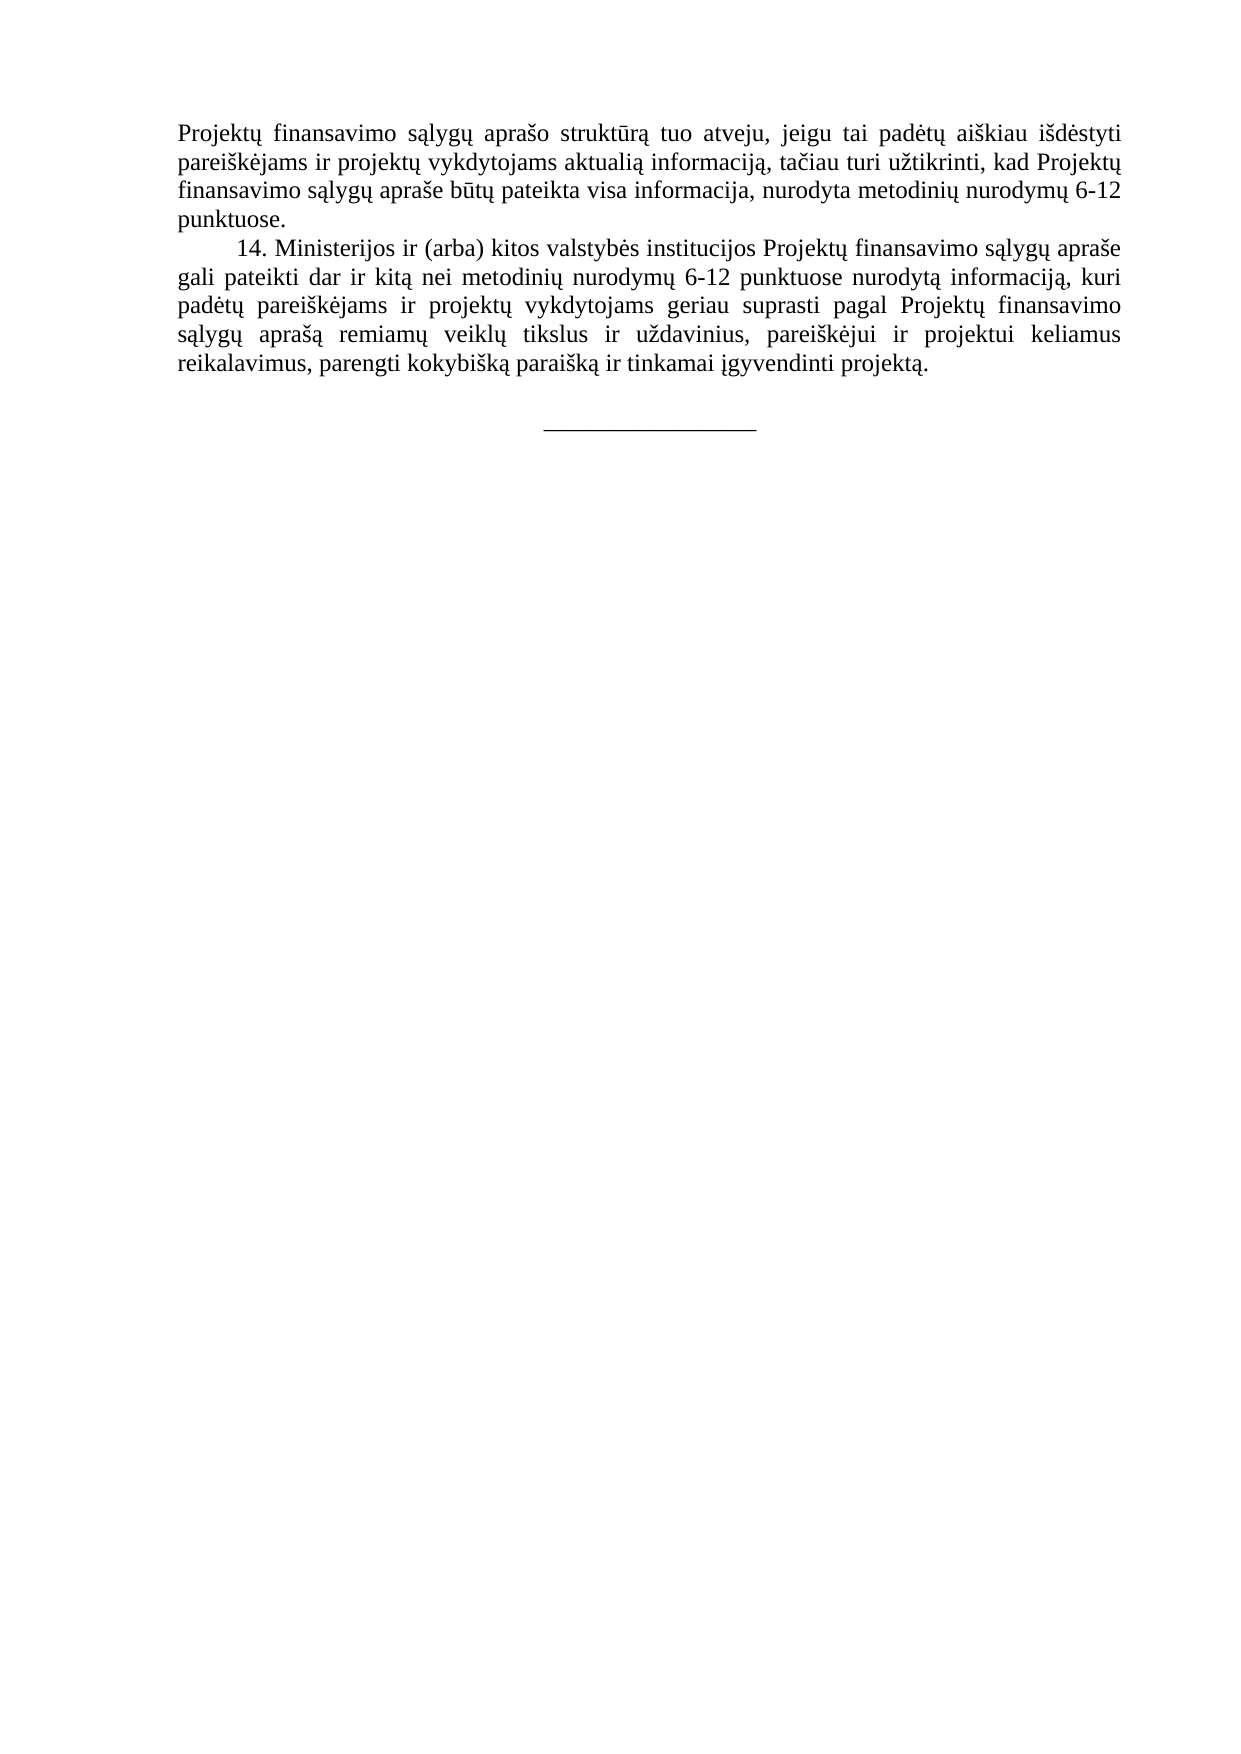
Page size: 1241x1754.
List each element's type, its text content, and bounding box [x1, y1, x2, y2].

text Projektų finansavimo sąlygų aprašo struktūrą tuo atveju, jeigu tai padėtų aiškiau išdėstyti pareiškėjams ir projektų vykdytojams aktualią informaciją, tačiau turi užtikrinti, kad Projektų finansavimo sąlygų apraše būtų pateikta visa informacija, nurodyta metodinių nurodymų 6-12 punktuose. [177, 118, 1122, 233]
text _________________ [177, 406, 1122, 434]
text 14. Ministerijos ir (arba) kitos valstybės institucijos Projektų finansavimo sąlygų apraše gali pateikti dar ir kitą nei metodinių nurodymų 6-12 punktuose nurodytą informaciją, kuri padėtų pareiškėjams ir projektų vykdytojams geriau suprasti pagal Projektų finansavimo sąlygų aprašą remiamų veiklų tikslus ir uždavinius, pareiškėjui ir projektui keliamus reikalavimus, parengti kokybišką paraišką ir tinkamai įgyvendinti projektą. [177, 233, 1122, 377]
